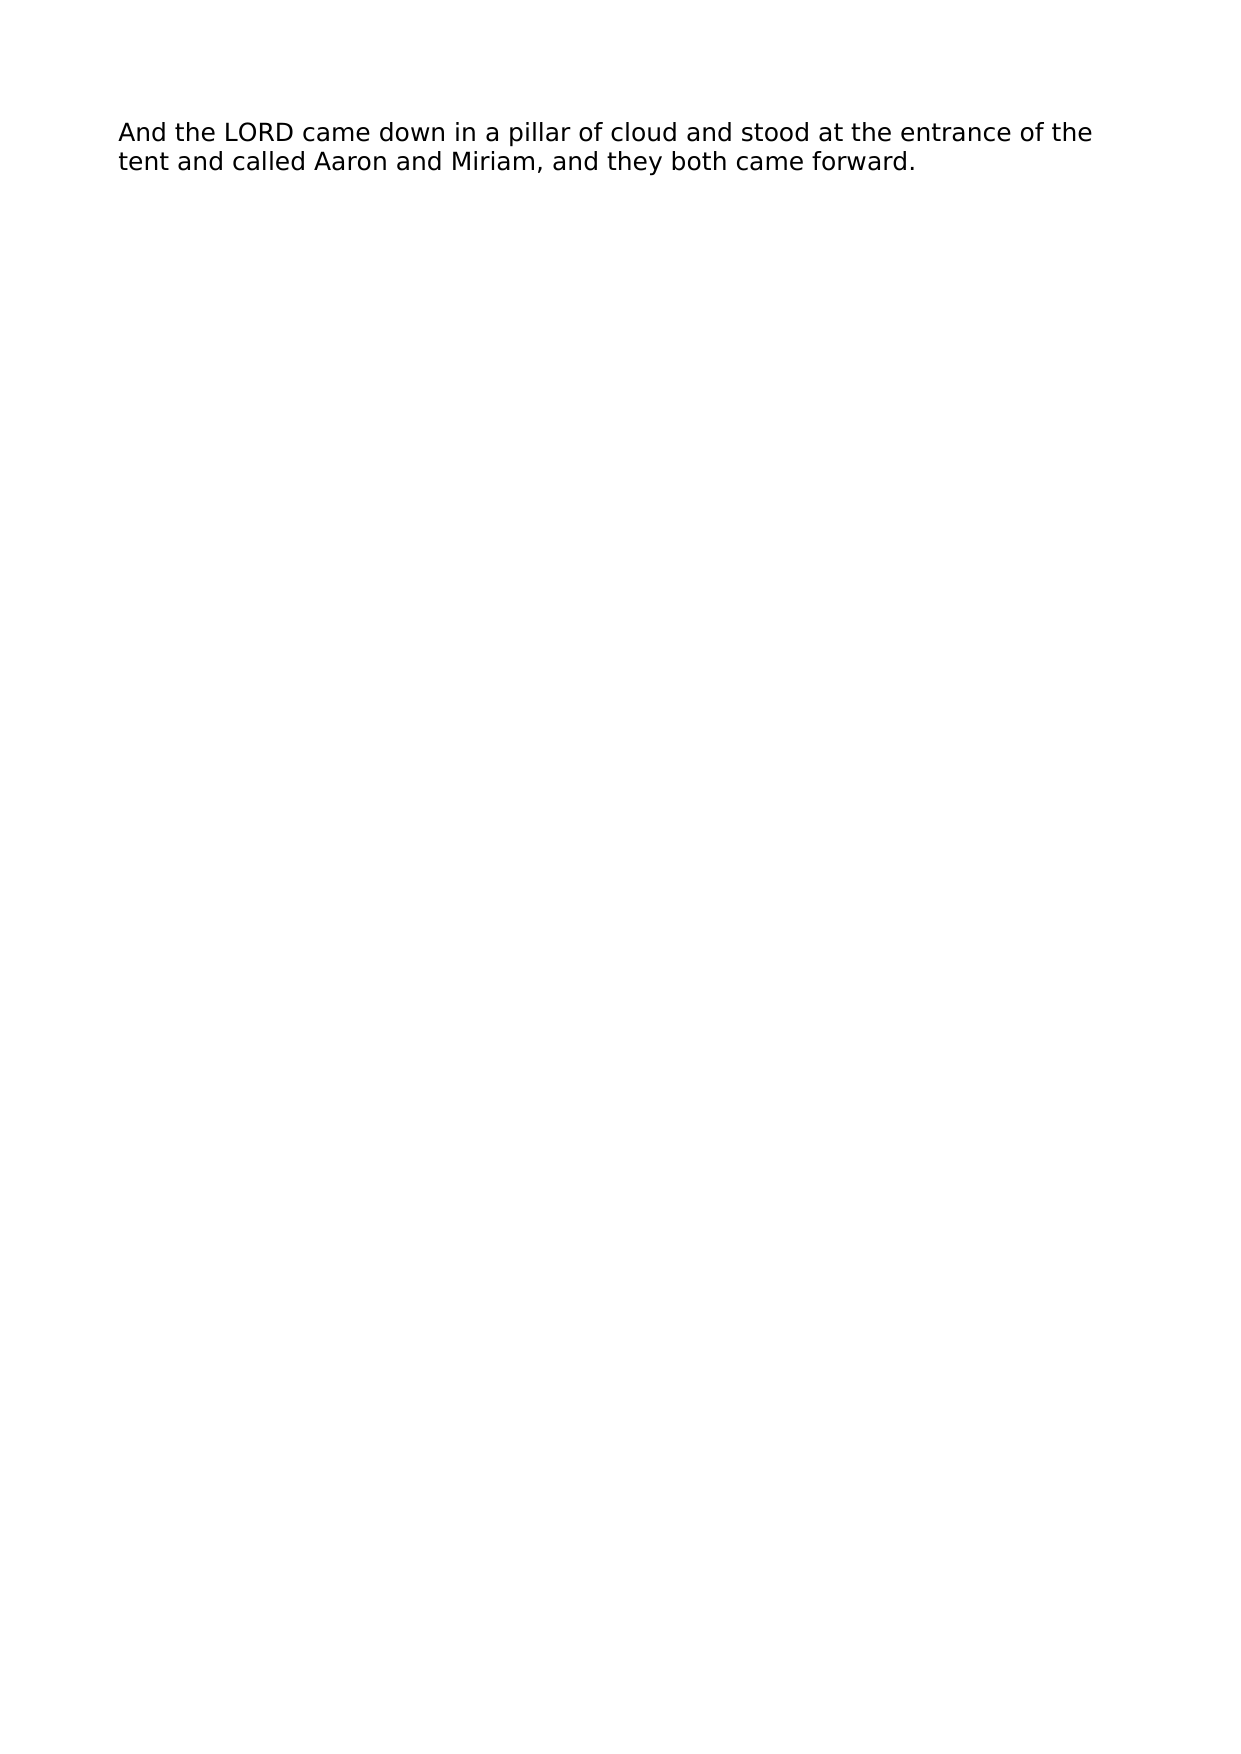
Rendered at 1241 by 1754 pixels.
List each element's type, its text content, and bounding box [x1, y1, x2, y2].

text And the LORD came down in a pillar of cloud and stood at the entrance of the tent and called Aaron and Miriam, and they both came forward. [118, 118, 1122, 176]
